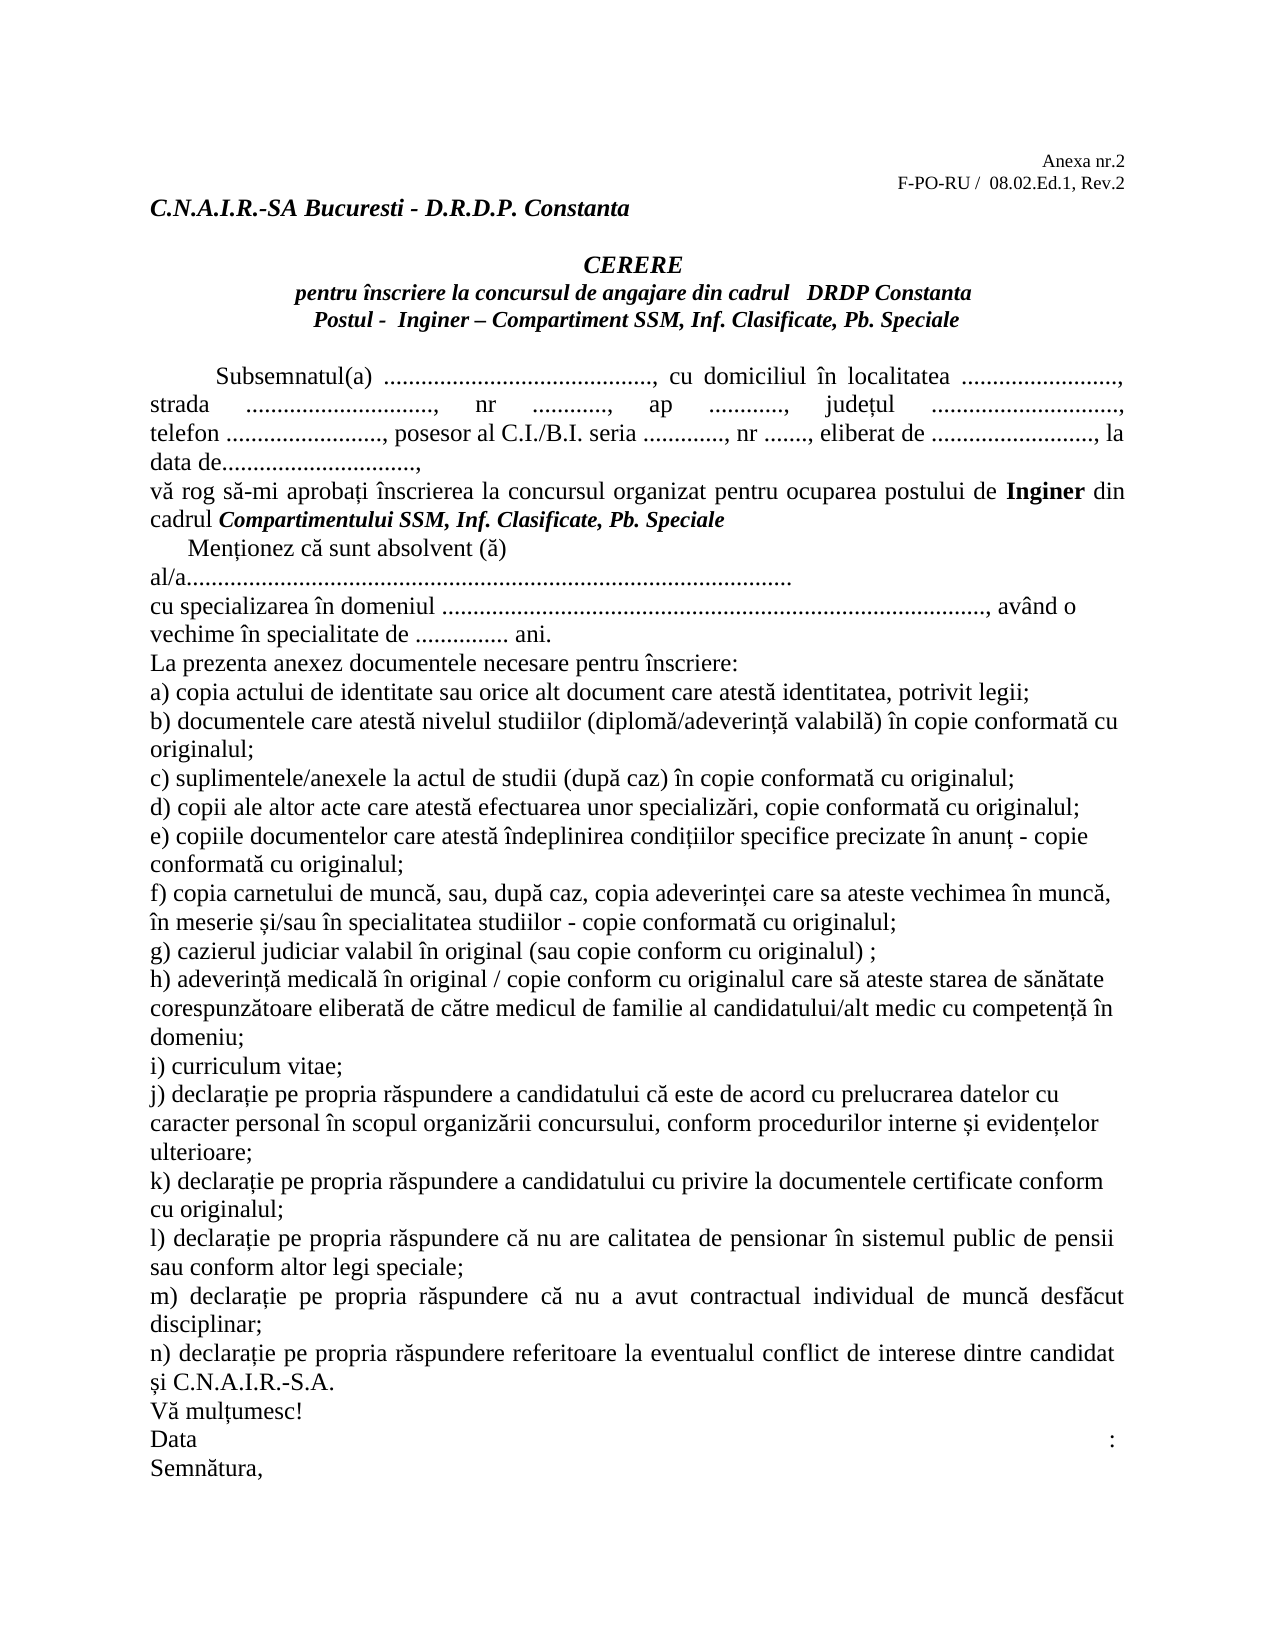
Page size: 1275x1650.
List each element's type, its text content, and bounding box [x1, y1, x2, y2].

text m) declarație pe propria răspundere că nu a avut contractual individual de muncă desfăcut disciplinar; [150, 1281, 1125, 1338]
text La prezenta anexez documentele necesare pentru înscriere: [150, 648, 1125, 677]
text Postul - Inginer – Compartiment SSM, Inf. Clasificate, Pb. Speciale [150, 306, 1125, 332]
text C.N.A.I.R.-SA Bucuresti - D.R.D.P. Constanta [150, 193, 1125, 222]
text k) declarație pe propria răspundere a candidatului cu privire la documentele certificate conform cu originalul; [150, 1166, 1125, 1223]
text CERERE pentru înscriere la concursul de angajare din cadrul DRDP Constanta [150, 251, 1125, 306]
text Vă mulțumesc! [150, 1396, 1116, 1424]
text vă rog să-mi aprobați înscrierea la concursul organizat pentru ocuparea postului de Inginer din cadrul Compartimentului SSM, Inf. Clasificate, Pb. Speciale [150, 476, 1125, 533]
text l) declarație pe propria răspundere că nu are calitatea de pensionar în sistemul public de pensii sau conform altor legi speciale; [150, 1223, 1116, 1281]
text n) declarație pe propria răspundere referitoare la eventualul conflict de interese dintre candidat și C.N.A.I.R.-S.A. [150, 1338, 1116, 1396]
text Subsemnatul(a) ..........................................., cu domiciliul în localitatea ........................., strada .............................., nr ............, ap ............, județul .............................., telefon ........................., posesor al C.I./B.I. seria ............., nr ......., eliberat de .........................., la data de..............................., [150, 361, 1125, 476]
text F-PO-RU / 08.02.Ed.1, Rev.2 [150, 172, 1125, 193]
text a) copia actului de identitate sau orice alt document care atestă identitatea, potrivit legii; b) documentele care atestă nivelul studiilor (diplomă/adeverință valabilă) în copie conformată cu originalul; c) suplimentele/anexele la actul de studii (după caz) în copie conformată cu originalul; d) copii ale altor acte care atestă efectuarea unor specializări, copie conformată cu originalul; e) copiile documentelor care atestă îndeplinirea condițiilor specifice precizate în anunț - copie conformată cu originalul; f) copia carnetului de muncă, sau, după caz, copia adeverinței care sa ateste vechimea în muncă, în meserie și/sau în specialitatea studiilor - copie conformată cu originalul; g) cazierul judiciar valabil în original (sau copie conform cu originalul) ; h) adeverință medicală în original / copie conform cu originalul care să ateste starea de sănătate corespunzătoare eliberată de către medicul de familie al candidatului/alt medic cu competență în domeniu; i) curriculum vitae; j) declarație pe propria răspundere a candidatului că este de acord cu prelucrarea datelor cu caracter personal în scopul organizării concursului, conform procedurilor interne și evidențelor ulterioare; [150, 677, 1125, 1166]
text Data : Semnătura, [150, 1424, 1116, 1482]
text Menționez că sunt absolvent (ă) al/a................................................................................................. cu specializarea în domeniul ......................................................................................., având o vechime în specialitate de ............... ani. [150, 533, 1125, 648]
text Anexa nr.2 [150, 150, 1125, 172]
